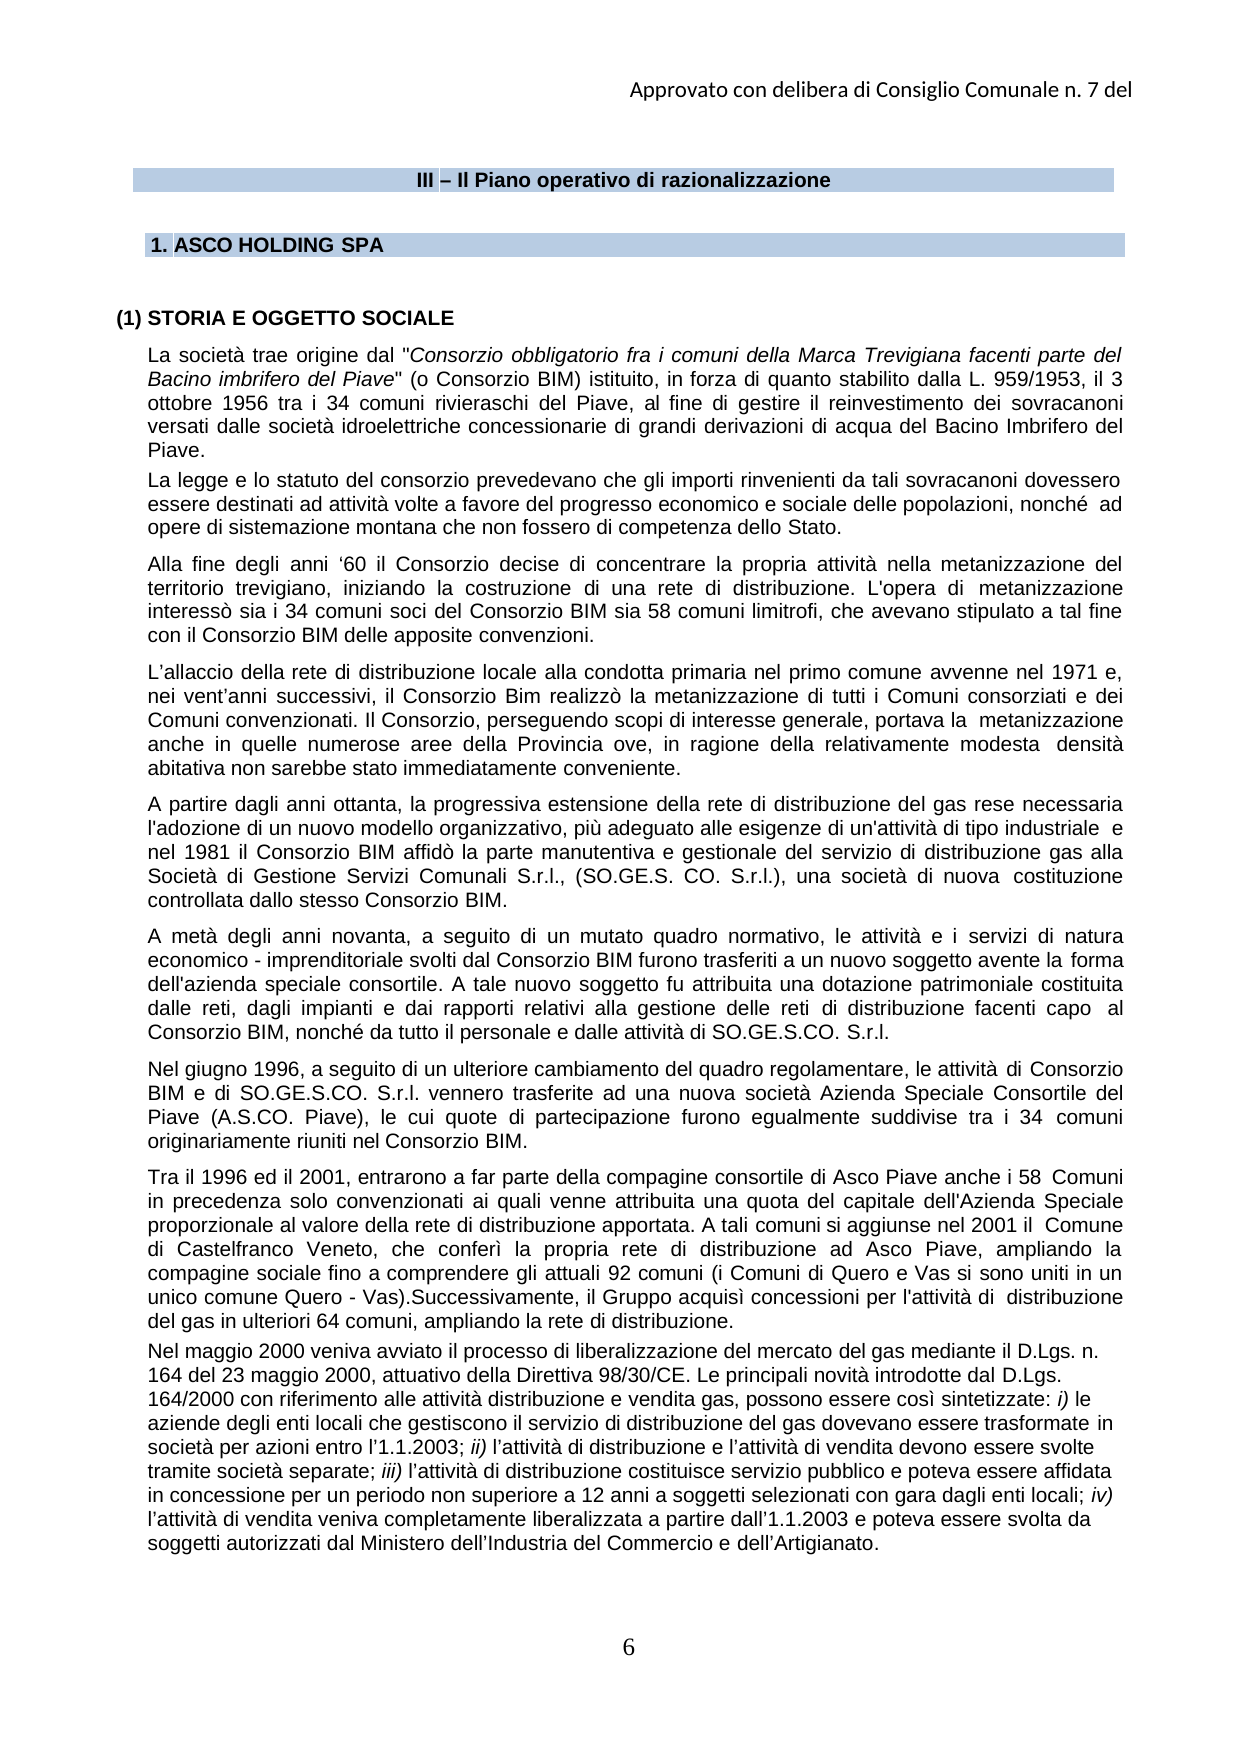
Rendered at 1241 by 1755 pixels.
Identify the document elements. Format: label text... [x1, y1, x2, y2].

text Alla fine degli anni ‘60 il Consorzio decise di concentrare la propria attività nella metanizzazione del territorio trevigiano, iniziando la costruzione di una rete di distribuzione. L'opera di metanizzazione interessò sia i 34 comuni soci del Consorzio BIM sia 58 comuni limitrofi, che avevano stipulato a tal fine con il Consorzio BIM delle apposite convenzioni. [147, 551, 1123, 647]
text 164/2000 con riferimento alle attività distribuzione e vendita gas, possono essere così sintetizzate: i) le aziende degli enti locali che gestiscono il servizio di distribuzione del gas dovevano essere trasformate in società per azioni entro l’1.1.2003; ii) l’attività di distribuzione e l’attività di vendita devono essere svolte tramite società separate; iii) l’attività di distribuzione costituisce servizio pubblico e poteva essere affidata in concessione per un periodo non superiore a 12 anni a soggetti selezionati con gara dagli enti locali; iv) l’attività di vendita veniva completamente liberalizzata a partire dall’1.1.2003 e poteva essere svolta da soggetti autorizzati dal Ministero dell’Industria del Commercio e dell’Artigianato. [147, 1387, 1125, 1554]
text A partire dagli anni ottanta, la progressiva estensione della rete di distribuzione del gas rese necessaria l'adozione di un nuovo modello organizzativo, più adeguato alle esigenze di un'attività di tipo industriale e nel 1981 il Consorzio BIM affidò la parte manutentiva e gestionale del servizio di distribuzione gas alla Società di Gestione Servizi Comunali S.r.l., (SO.GE.S. CO. S.r.l.), una società di nuova costituzione controllata dallo stesso Consorzio BIM. [147, 792, 1123, 912]
text A metà degli anni novanta, a seguito di un mutato quadro normativo, le attività e i servizi di natura economico - imprenditoriale svolti dal Consorzio BIM furono trasferiti a un nuovo soggetto avente la forma dell'azienda speciale consortile. A tale nuovo soggetto fu attribuita una dotazione patrimoniale costituita dalle reti, dagli impianti e dai rapporti relativi alla gestione delle reti di distribuzione facenti capo al Consorzio BIM, nonché da tutto il personale e dalle attività di SO.GE.S.CO. S.r.l. [147, 924, 1124, 1044]
text Nel giugno 1996, a seguito di un ulteriore cambiamento del quadro regolamentare, le attività di Consorzio BIM e di SO.GE.S.CO. S.r.l. vennero trasferite ad una nuova società Azienda Speciale Consortile del Piave (A.S.CO. Piave), le cui quote di partecipazione furono egualmente suddivise tra i 34 comuni originariamente riuniti nel Consorzio BIM. [147, 1057, 1123, 1152]
list STORIA E OGGETTO SOCIALE [116, 306, 1138, 330]
text La società trae origine dal "Consorzio obbligatorio fra i comuni della Marca Trevigiana facenti parte del Bacino imbrifero del Piave" (o Consorzio BIM) istituito, in forza di quanto stabilito dalla L. 959/1953, il 3 ottobre 1956 tra i 34 comuni rivieraschi del Piave, al fine di gestire il reinvestimento dei sovracanoni versati dalle società idroelettriche concessionarie di grandi derivazioni di acqua del Bacino Imbrifero del Piave. [147, 342, 1123, 462]
text Nel maggio 2000 veniva avviato il processo di liberalizzazione del mercato del gas mediante il D.Lgs. n. 164 del 23 maggio 2000, attuativo della Direttiva 98/30/CE. Le principali novità introdotte dal D.Lgs. [147, 1339, 1125, 1387]
text Tra il 1996 ed il 2001, entrarono a far parte della compagine consortile di Asco Piave anche i 58 Comuni in precedenza solo convenzionati ai quali venne attribuita una quota del capitale dell'Azienda Speciale proporzionale al valore della rete di distribuzione apportata. A tali comuni si aggiunse nel 2001 il Comune di Castelfranco Veneto, che conferì la propria rete di distribuzione ad Asco Piave, ampliando la compagine sociale fino a comprendere gli attuali 92 comuni (i Comuni di Quero e Vas si sono uniti in un unico comune Quero - Vas).Successivamente, il Gruppo acquisì concessioni per l'attività di distribuzione del gas in ulteriori 64 comuni, ampliando la rete di distribuzione. [147, 1165, 1123, 1333]
text 1. ASCO HOLDING SPA [144, 233, 1138, 257]
text L’allaccio della rete di distribuzione locale alla condotta primaria nel primo comune avvenne nel 1971 e, nei vent’anni successivi, il Consorzio Bim realizzò la metanizzazione di tutti i Comuni consorziati e dei Comuni convenzionati. Il Consorzio, perseguendo scopi di interesse generale, portava la metanizzazione anche in quelle numerose aree della Provincia ove, in ragione della relativamente modesta densità abitativa non sarebbe stato immediatamente conveniente. [147, 660, 1123, 779]
text La legge e lo statuto del consorzio prevedevano che gli importi rinvenienti da tali sovracanoni dovessero essere destinati ad attività volte a favore del progresso economico e sociale delle popolazioni, nonché ad opere di sistemazione montana che non fossero di competenza dello Stato. [147, 469, 1122, 539]
subtitle III – Il Piano operativo di razionalizzazione [133, 168, 1125, 192]
